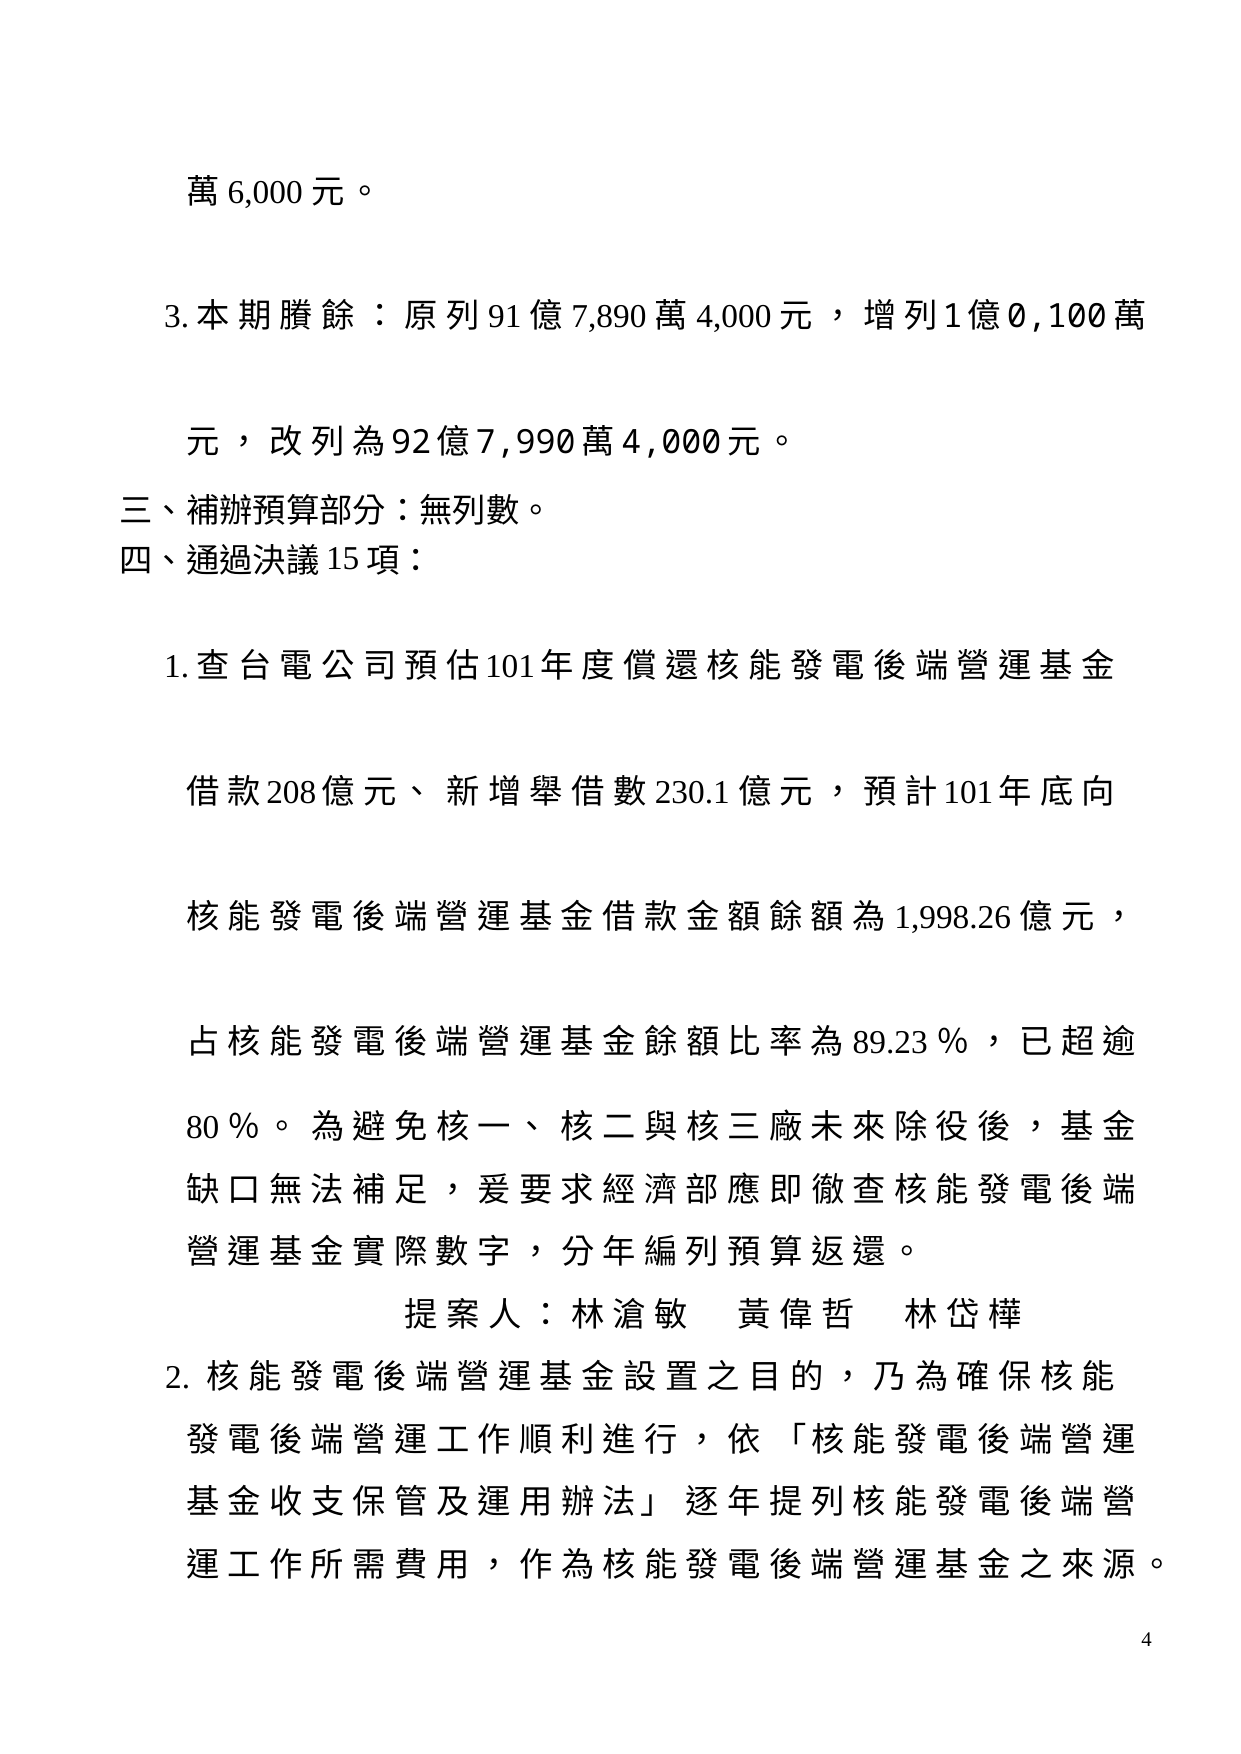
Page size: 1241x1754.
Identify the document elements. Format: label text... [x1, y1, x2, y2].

text 三、補辦預算部分：無列數。 [119, 483, 1150, 533]
text 四、通過決議15項： [119, 533, 1150, 583]
text 萬6,000元。 [154, 108, 1150, 233]
text 3.本期賸餘：原列91億7,890萬4,000元，增列1億0,100萬元，改列為92億7,990萬4,000元。 [154, 233, 1150, 483]
text 2. 核能發電後端營運基金設置之目的，乃為確保核能發電後端營運工作順利進行，依「核能發電後端營運基金收支保管及運用辦法」逐年提列核能發電後端營運工作所需費用，作為核能發電後端營運基金之來源。核能發電後端營運基金屬預算法第4條所定之特別收入基金，應謹遵特定收入來源供特殊用途之原則。核能發電後端營運基金長期借款予台電，造成台電公司表面上提列核後端工作費用，實際上挪用於其他用途，致原意盡失。復依核能發電後端營運基金收支保管及運用辦法第5條有關基金用途規定，並無將基金融資予政府機關之許可。綜上，為正官箴，建請立法院將全案函送監察院調查。 [154, 1333, 1150, 1583]
text 提案人：林滄敏 黃偉哲 林岱樺 [396, 1270, 1081, 1333]
text 1.查台電公司預估101年度償還核能發電後端營運基金借款208億元、新增舉借數230.1億元，預計101年底向核能發電後端營運基金借款金額餘額為1,998.26億元，占核能發電後端營運基金餘額比率為89.23％，已超逾80％。為避免核一、核二與核三廠未來除役後，基金缺口無法補足，爰要求經濟部應即徹查核能發電後端營運基金實際數字，分年編列預算返還。 [154, 583, 1150, 1270]
